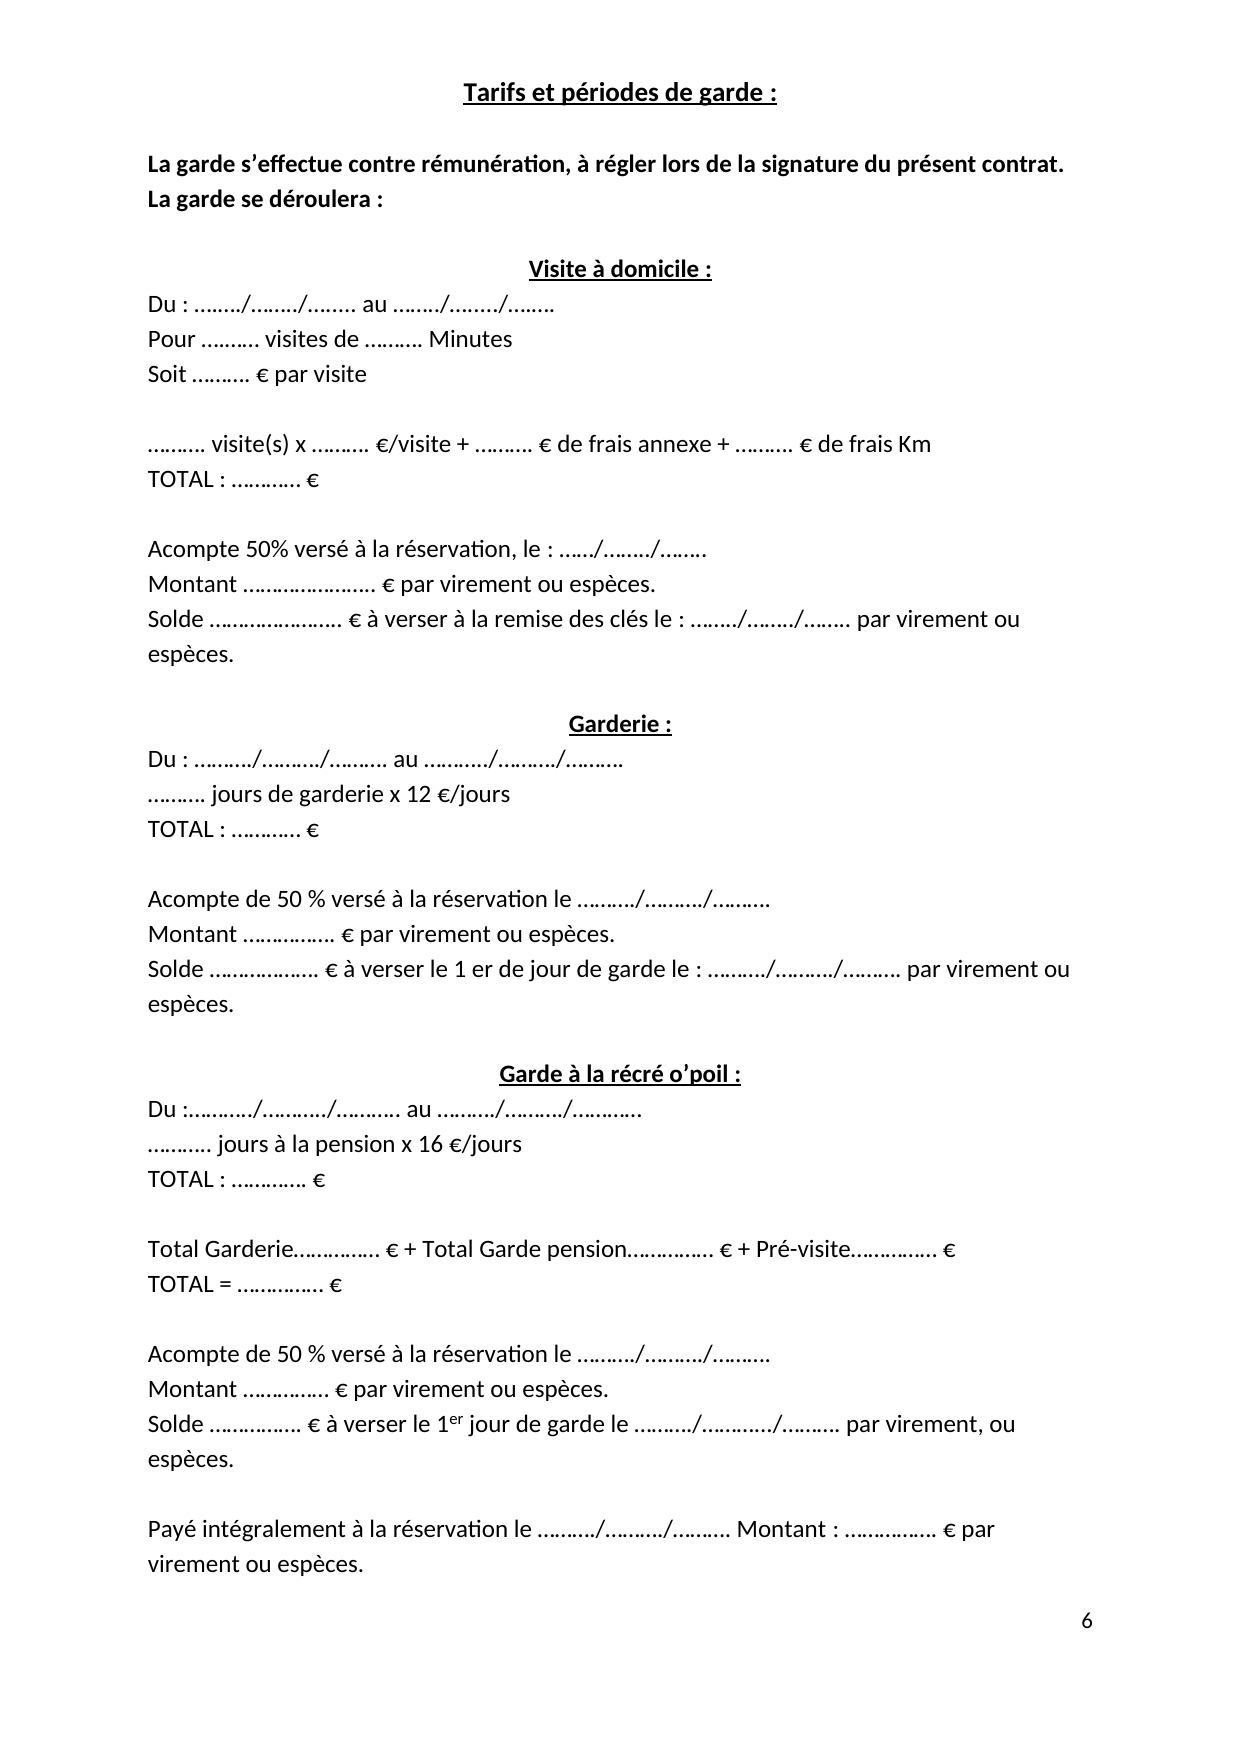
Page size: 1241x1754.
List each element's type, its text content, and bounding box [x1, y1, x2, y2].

text TOTAL = …………… € [148, 1268, 1093, 1298]
text Montant ……………. € par virement ou espèces. [148, 918, 1093, 948]
text TOTAL : ………… € [148, 463, 1093, 493]
text Du :………../………../……….. au ………./………./………… [148, 1093, 1093, 1123]
text Payé intégralement à la réservation le ………./………./………. Montant : ……………. € par virement ou espèces. [148, 1513, 1093, 1578]
text La garde s’effectue contre rémunération, à régler lors de la signature du présent contrat. La garde se déroulera : [148, 148, 1093, 213]
text Tarifs et périodes de garde : [148, 75, 1093, 108]
text Soit ………. € par visite [148, 358, 1093, 388]
text TOTAL : ………… € [148, 813, 1093, 843]
text ………. visite(s) x ………. €/visite + ………. € de frais annexe + ………. € de frais Km [148, 428, 1093, 458]
text Total Garderie…………… € + Total Garde pension…………… € + Pré-visite…………… € [148, 1233, 1093, 1263]
text Acompte de 50 % versé à la réservation le ………./………./………. [148, 1338, 1093, 1368]
text ………. jours de garderie x 12 €/jours [148, 778, 1093, 808]
text Pour ….…… visites de ………. Minutes [148, 323, 1093, 353]
text Montant ………………….. € par virement ou espèces. [148, 568, 1093, 598]
text Garderie : [148, 708, 1093, 738]
text Acompte de 50 % versé à la réservation le ………./………./………. [148, 883, 1093, 913]
text Acompte 50% versé à la réservation, le : ……/……../…….. [148, 533, 1093, 563]
text Garde à la récré o’poil : [148, 1058, 1093, 1088]
text Solde ………………….. € à verser à la remise des clés le : ……../……../…….. par virement ou espèces. [148, 603, 1093, 668]
text Montant …………… € par virement ou espèces. [148, 1373, 1093, 1403]
text Visite à domicile : [148, 253, 1093, 283]
text ……….. jours à la pension x 16 €/jours [148, 1128, 1093, 1158]
text Solde ………………. € à verser le 1 er de jour de garde le : ………./………./………. par virement ou espèces. [148, 953, 1093, 1018]
text Du : ………./………./………. au ………../………./………. [148, 743, 1093, 773]
text Du : ….…./……../…..... au ……../…...../….…. [148, 288, 1093, 318]
text Solde ……………. € à verser le 1er jour de garde le ………./……….../………. par virement, ou espèces. [148, 1408, 1093, 1473]
text TOTAL : …………. € [148, 1163, 1093, 1193]
